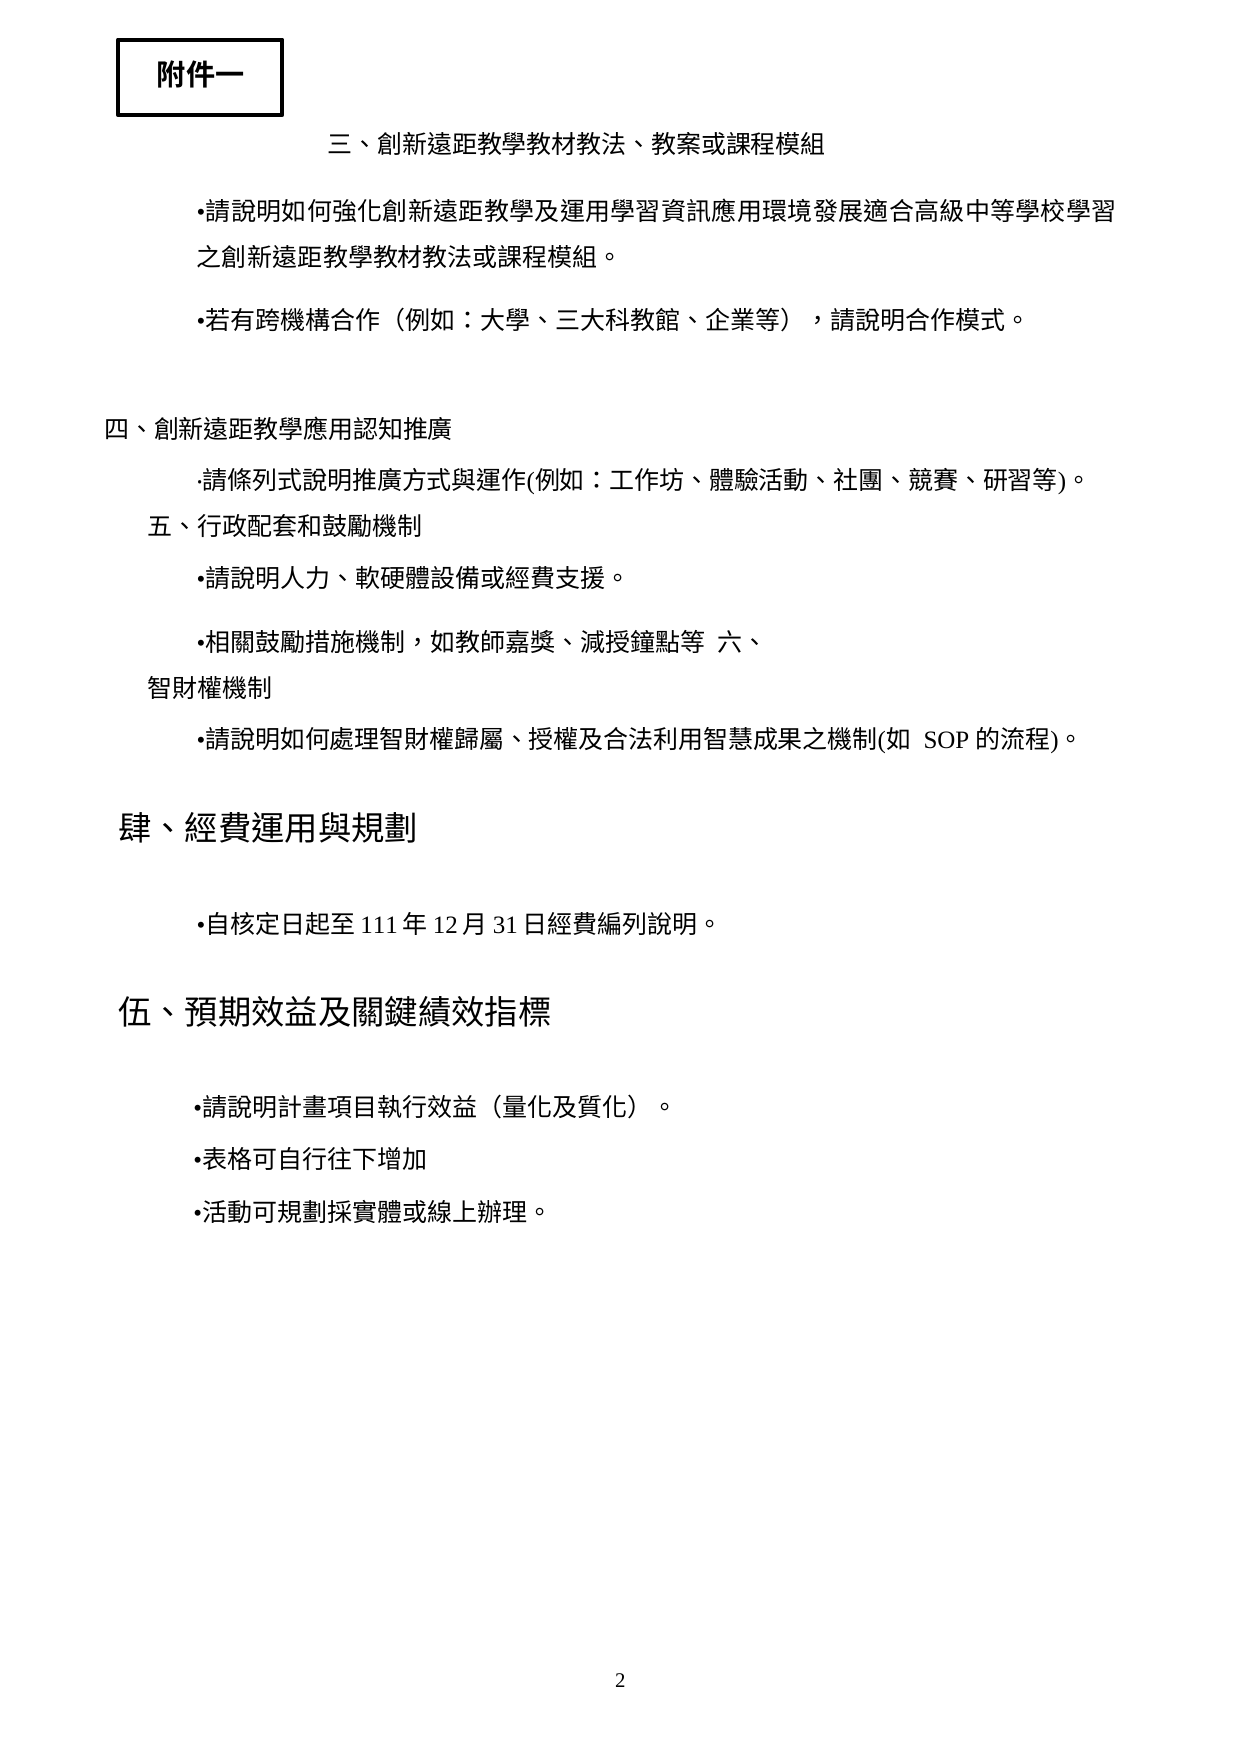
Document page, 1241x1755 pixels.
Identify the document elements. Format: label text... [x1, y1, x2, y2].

text •若有跨機構合作（例如：大學、三大科教館、企業等），請說明合作模式。 [147, 293, 1134, 338]
text •活動可規劃採實體或線上辦理。 [193, 1185, 1134, 1231]
text ‧請條列式說明推廣方式與運作(例如：工作坊、體驗活動、社團、競賽、研習等)。 五、行政配套和鼓勵機制 [147, 453, 1134, 545]
text •自核定日起至111年12月31日經費編列說明。 [196, 896, 1134, 942]
subtitle 肆、經費運用與規劃 [118, 804, 1134, 850]
text •請說明如何強化創新遠距教學及運用學習資訊應用環境發展適合高級中等學校學習之創新遠距教學教材教法或課程模組。 [196, 184, 1134, 276]
text 四、創新遠距教學應用認知推廣 [104, 356, 1134, 447]
text •請說明計畫項目執行效益（量化及質化）。 [193, 1080, 1134, 1126]
text •請說明人力、軟硬體設備或經費支援。 [196, 551, 1134, 597]
text •表格可自行往下增加 [193, 1132, 1134, 1178]
text 三、創新遠距教學教材教法、教案或課程模組 [147, 117, 1134, 162]
text •相關鼓勵措施機制，如教師嘉獎、減授鐘點等 六、智財權機制 [147, 615, 752, 706]
subtitle 伍、預期效益及關鍵績效指標 [118, 988, 1134, 1034]
text •請說明如何處理智財權歸屬、授權及合法利用智慧成果之機制(如 SOP 的流程)。 [196, 712, 1134, 758]
